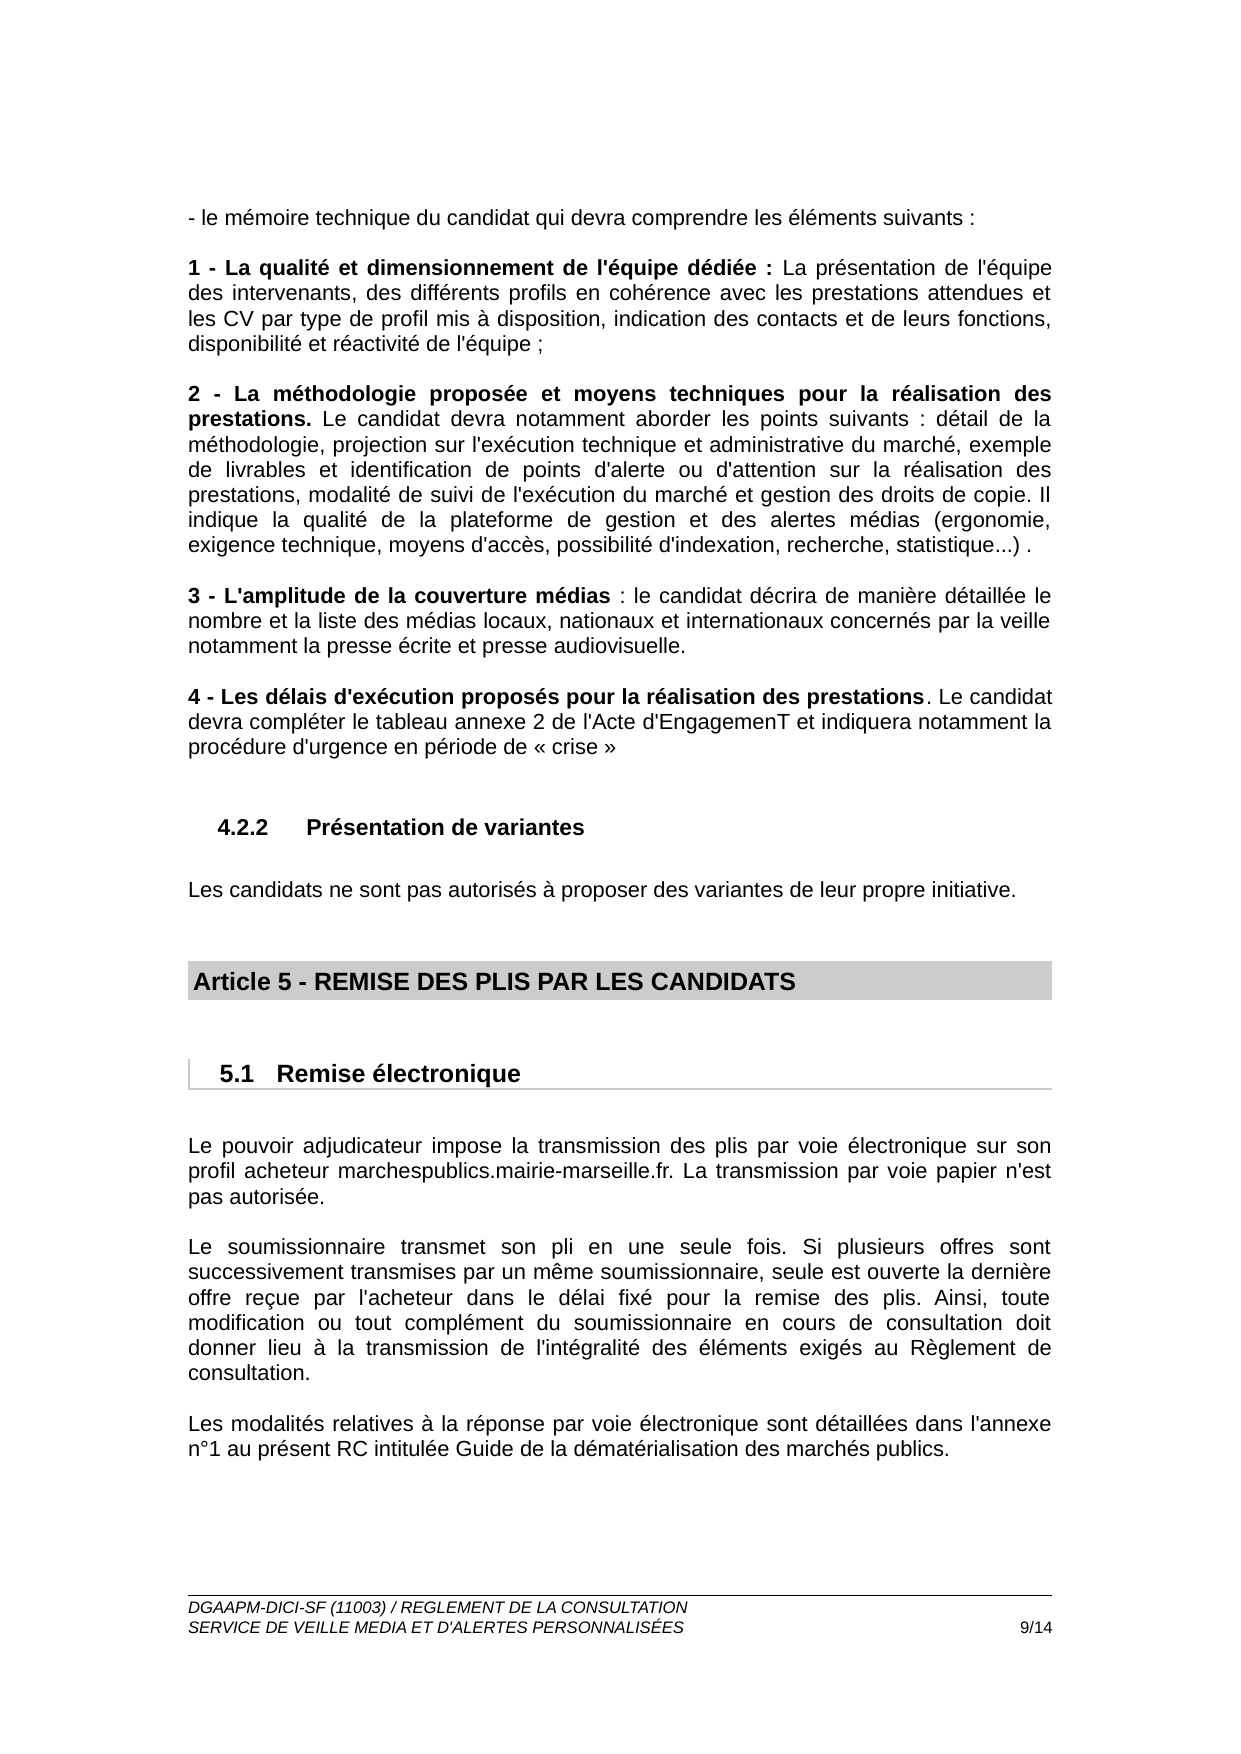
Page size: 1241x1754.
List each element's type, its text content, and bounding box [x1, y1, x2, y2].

text Les candidats ne sont pas autorisés à proposer des variantes de leur propre initiative. [188, 877, 1052, 902]
text 3 - L'amplitude de la couverture médias : le candidat décrira de manière détaillée le nombre et la liste des médias locaux, nationaux et internationaux concernés par la veille notamment la presse écrite et presse audiovisuelle. [188, 583, 1052, 658]
text - le mémoire technique du candidat qui devra comprendre les éléments suivants : [188, 204, 1052, 230]
text Les modalités relatives à la réponse par voie électronique sont détaillées dans l'annexe n°1 au présent RC intitulée Guide de la dématérialisation des marchés publics. [188, 1410, 1052, 1461]
text Le soumissionnaire transmet son pli en une seule fois. Si plusieurs offres sont successivement transmises par un même soumissionnaire, seule est ouverte la dernière offre reçue par l'acheteur dans le délai fixé pour la remise des plis. Ainsi, toute modification ou tout complément du soumissionnaire en cours de consultation doit donner lieu à la transmission de l'intégralité des éléments exigés au Règlement de consultation. [188, 1234, 1052, 1385]
text Le pouvoir adjudicateur impose la transmission des plis par voie électronique sur son profil acheteur marchespublics.mairie-marseille.fr. La transmission par voie papier n'est pas autorisée. [188, 1133, 1052, 1209]
subtitle REMISE DES PLIS PAR LES CANDIDATS [190, 964, 1050, 998]
text 2 - La méthodologie proposée et moyens techniques pour la réalisation des prestations. Le candidat devra notamment aborder les points suivants : détail de la méthodologie, projection sur l'exécution technique et administrative du marché, exemple de livrables et identification de points d'alerte ou d'attention sur la réalisation des prestations, modalité de suivi de l'exécution du marché et gestion des droits de copie. Il indique la qualité de la plateforme de gestion et des alertes médias (ergonomie, exigence technique, moyens d'accès, possibilité d'indexation, recherche, statistique...) . [188, 381, 1052, 557]
text 4 - Les délais d'exécution proposés pour la réalisation des prestations. Le candidat devra compléter le tableau annexe 2 de l'Acte d'EngagemenT et indiquera notamment la procédure d'urgence en période de « crise » [188, 683, 1052, 759]
subtitle Remise électronique [190, 1059, 1052, 1088]
text 1 - La qualité et dimensionnement de l'équipe dédiée : La présentation de l'équipe des intervenants, des différents profils en cohérence avec les prestations attendues et les CV par type de profil mis à disposition, indication des contacts et de leurs fonctions, disponibilité et réactivité de l'équipe ; [188, 255, 1052, 356]
subtitle Présentation de variantes [188, 814, 1052, 840]
